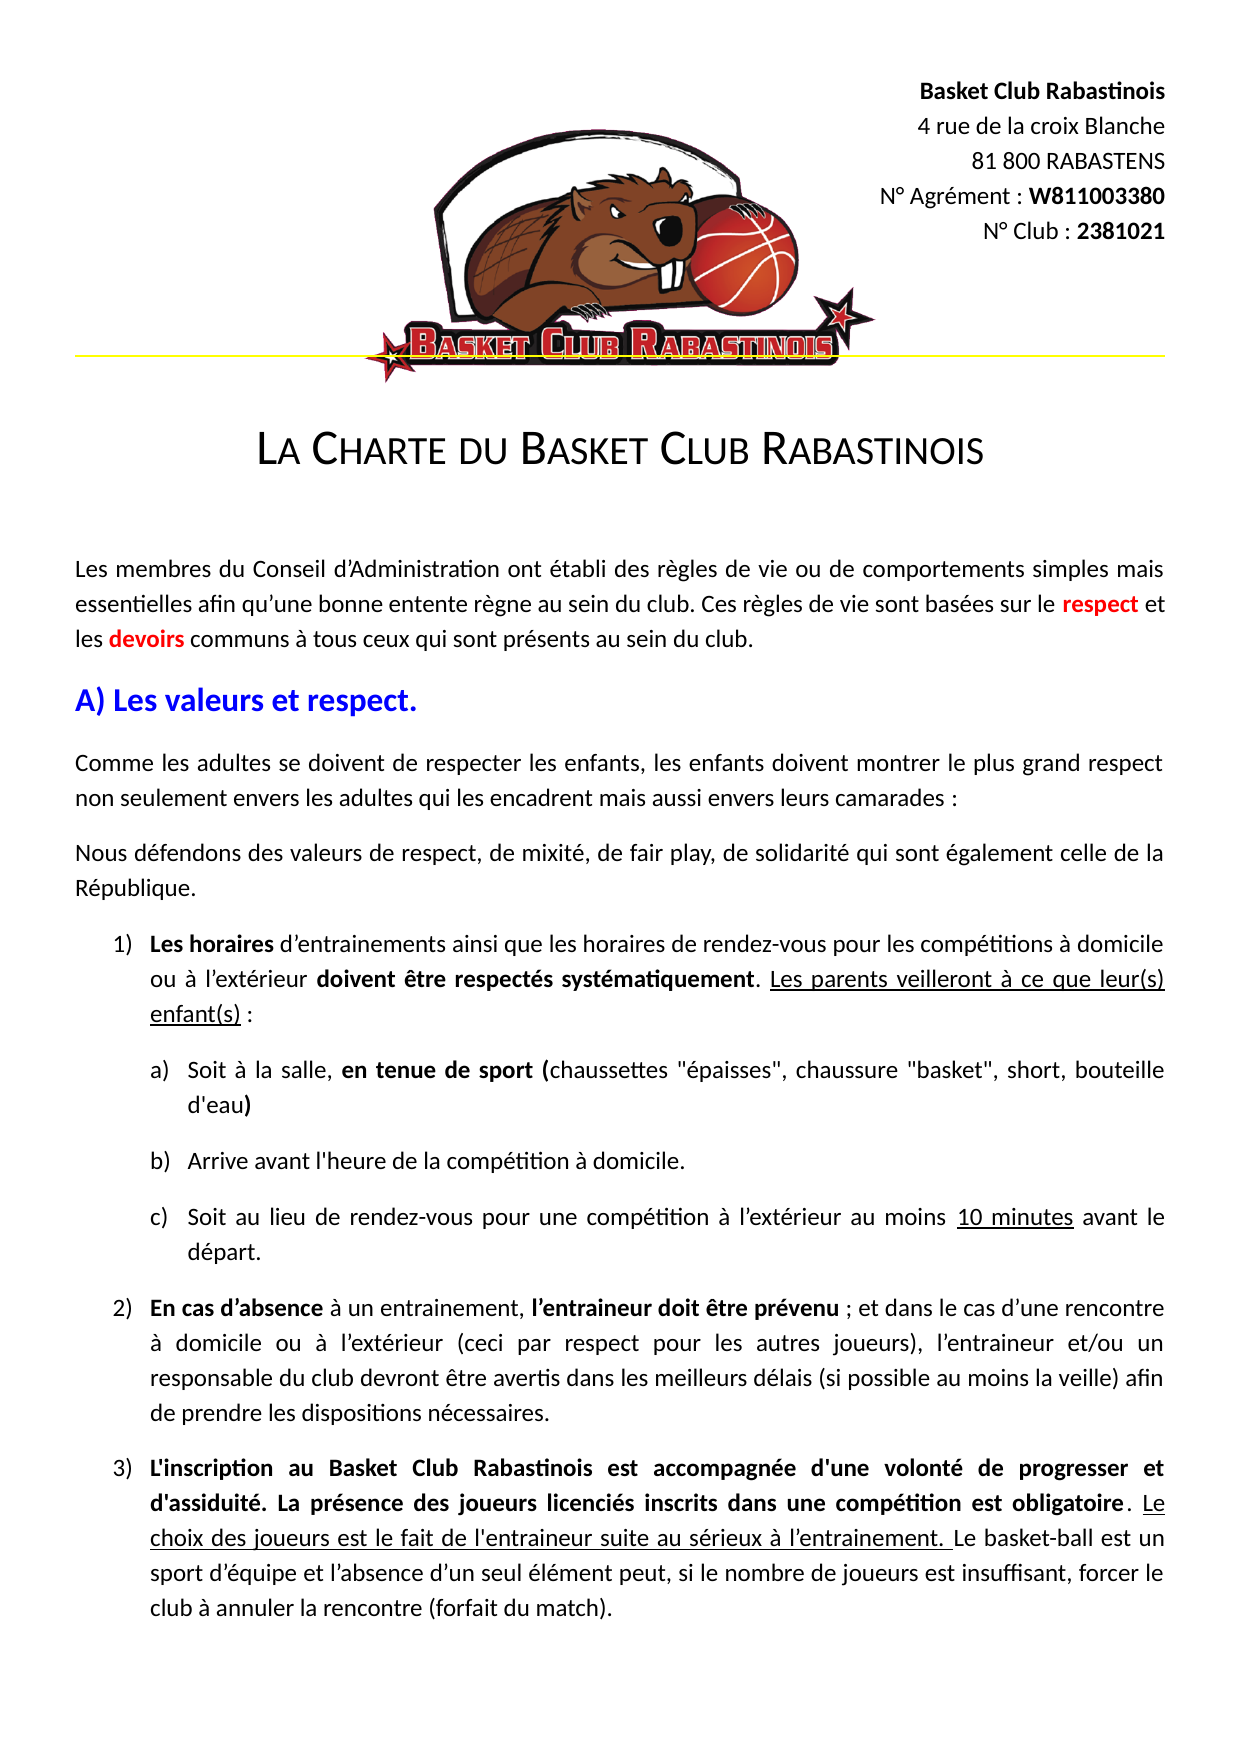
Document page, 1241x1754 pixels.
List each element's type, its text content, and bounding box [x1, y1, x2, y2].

list Les horaires d’entrainements ainsi que les horaires de rendez-vous pour les compétitions à domicile ou à l’extérieur doivent être respectés systématiquement. Les parents veilleront à ce que leur(s) enfant(s) : [112, 928, 1165, 1029]
text 4 rue de la croix Blanche [75, 110, 171, 141]
text A) Les valeurs et respect. [75, 679, 1165, 720]
text Basket Club Rabastinois [75, 75, 171, 106]
text Nous défendons des valeurs de respect, de mixité, de fair play, de solidarité qui sont également celle de la République. [75, 838, 1165, 903]
subtitle La Charte du Basket Club Rabastinois [75, 411, 171, 477]
list En cas d’absence à un entrainement, l’entraineur doit être prévenu ; et dans le cas d’une rencontre à domicile ou à l’extérieur (ceci par respect pour les autres joueurs), l’entraineur et/ou un responsable du club devront être avertis dans les meilleurs délais (si possible au moins la veille) afin de prendre les dispositions nécessaires. [112, 1292, 1165, 1427]
subtitle La Charte du Basket Club Rabastinois [1070, 411, 1165, 477]
text N° Agrément : W811003380 [75, 180, 171, 211]
list Soit à la salle, en tenue de sport (chaussettes "épaisses", chaussure "basket", short, bouteille d'eau) [150, 1054, 1165, 1120]
text N° Club : 2381021 [1070, 215, 1165, 246]
list L'inscription au Basket Club Rabastinois est accompagnée d'une volonté de progresser et d'assiduité. La présence des joueurs licenciés inscrits dans une compétition est obligatoire. Le choix des joueurs est le fait de l'entraineur suite au sérieux à l’entrainement. Le basket-ball est un sport d’équipe et l’absence d’un seul élément peut, si le nombre de joueurs est insuffisant, forcer le club à annuler la rencontre (forfait du match). [112, 1453, 1165, 1623]
text 4 rue de la croix Blanche [1070, 110, 1165, 141]
text N° Agrément : W811003380 [1070, 180, 1165, 211]
text N° Club : 2381021 [75, 215, 171, 246]
list Arrive avant l'heure de la compétition à domicile. [150, 1145, 1165, 1176]
text 81 800 RABASTENS [1070, 145, 1165, 176]
text Basket Club Rabastinois [1070, 75, 1165, 106]
text Comme les adultes se doivent de respecter les enfants, les enfants doivent montrer le plus grand respect non seulement envers les adultes qui les encadrent mais aussi envers leurs camarades : [75, 747, 1165, 812]
text Les membres du Conseil d’Administration ont établi des règles de vie ou de comportements simples mais essentielles afin qu’une bonne entente règne au sein du club. Ces règles de vie sont basées sur le respect et les devoirs communs à tous ceux qui sont présents au sein du club. [75, 553, 1165, 654]
list Soit au lieu de rendez-vous pour une compétition à l’extérieur au moins 10 minutes avant le départ. [150, 1201, 1165, 1266]
picture [171, 357, 1070, 516]
picture [171, 0, 1070, 355]
text 81 800 RABASTENS [75, 145, 171, 176]
